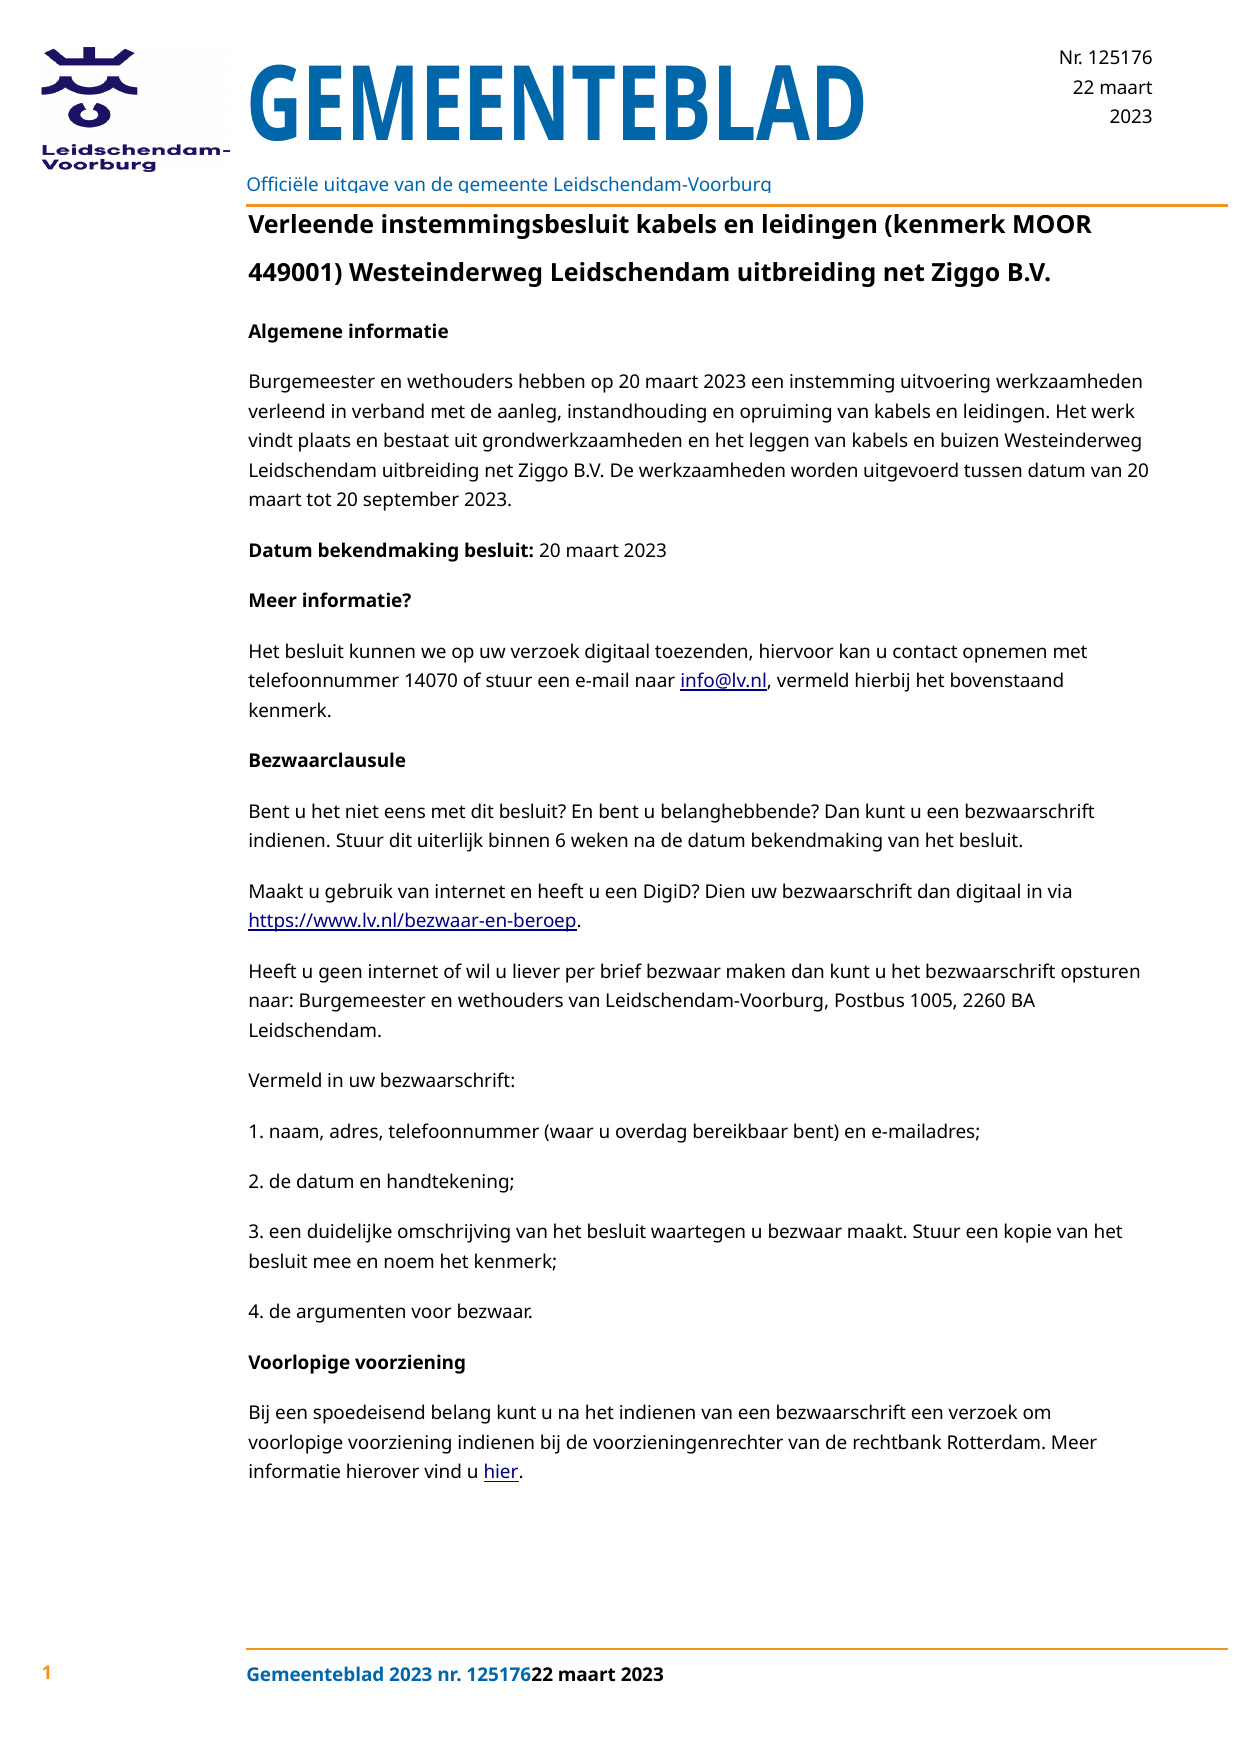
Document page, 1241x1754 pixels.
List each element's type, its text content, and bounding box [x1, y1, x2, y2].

text Algemene informatie [248, 318, 1152, 344]
text Heeft u geen internet of wil u liever per brief bezwaar maken dan kunt u het bezwaarschrift opsturen naar: Burgemeester en wethouders van Leidschendam-Voorburg, Postbus 1005, 2260 BA Leidschendam. [248, 958, 1152, 1043]
text Meer informatie? [248, 587, 1152, 613]
text Bezwaarclausule [248, 747, 1152, 773]
text 1. naam, adres, telefoonnummer (waar u overdag bereikbaar bent) en e-mailadres; [248, 1118, 1152, 1144]
text Bij een spoedeisend belang kunt u na het indienen van een bezwaarschrift een verzoek om voorlopige voorziening indienen bij de voorzieningenrechter van de rechtbank Rotterdam. Meer informatie hierover vind u hier. [248, 1399, 1152, 1484]
text Het besluit kunnen we op uw verzoek digitaal toezenden, hiervoor kan u contact opnemen met telefoonnummer 14070 of stuur een e-mail naar info@lv.nl, vermeld hierbij het bovenstaand kenmerk. [248, 638, 1152, 723]
text Voorlopige voorziening [248, 1349, 1152, 1375]
text Burgemeester en wethouders hebben op 20 maart 2023 een instemming uitvoering werkzaamheden verleend in verband met de aanleg, instandhouding en opruiming van kabels en leidingen. Het werk vindt plaats en bestaat uit grondwerkzaamheden en het leggen van kabels en buizen Westeinderweg Leidschendam uitbreiding net Ziggo B.V. De werkzaamheden worden uitgevoerd tussen datum van 20 maart tot 20 september 2023. [248, 368, 1152, 512]
text Datum bekendmaking besluit: 20 maart 2023 [248, 537, 1152, 563]
text 3. een duidelijke omschrijving van het besluit waartegen u bezwaar maakt. Stuur een kopie van het besluit mee en noem het kenmerk; [248, 1219, 1152, 1274]
text 4. de argumenten voor bezwaar. [248, 1299, 1152, 1324]
picture [41, 47, 231, 172]
text Maakt u gebruik van internet en heeft u een DigiD? Dien uw bezwaarschrift dan digitaal in via https://www.lv.nl/bezwaar-en-beroep. [248, 878, 1152, 933]
text Bent u het niet eens met dit besluit? En bent u belanghebbende? Dan kunt u een bezwaarschrift indienen. Stuur dit uiterlijk binnen 6 weken na de datum bekendmaking van het besluit. [248, 798, 1152, 853]
text Verleende instemmingsbesluit kabels en leidingen (kenmerk MOOR 449001) Westeinderweg Leidschendam uitbreiding net Ziggo B.V. [248, 207, 1152, 288]
text Vermeld in uw bezwaarschrift: [248, 1067, 1152, 1093]
text 2. de datum en handtekening; [248, 1168, 1152, 1194]
